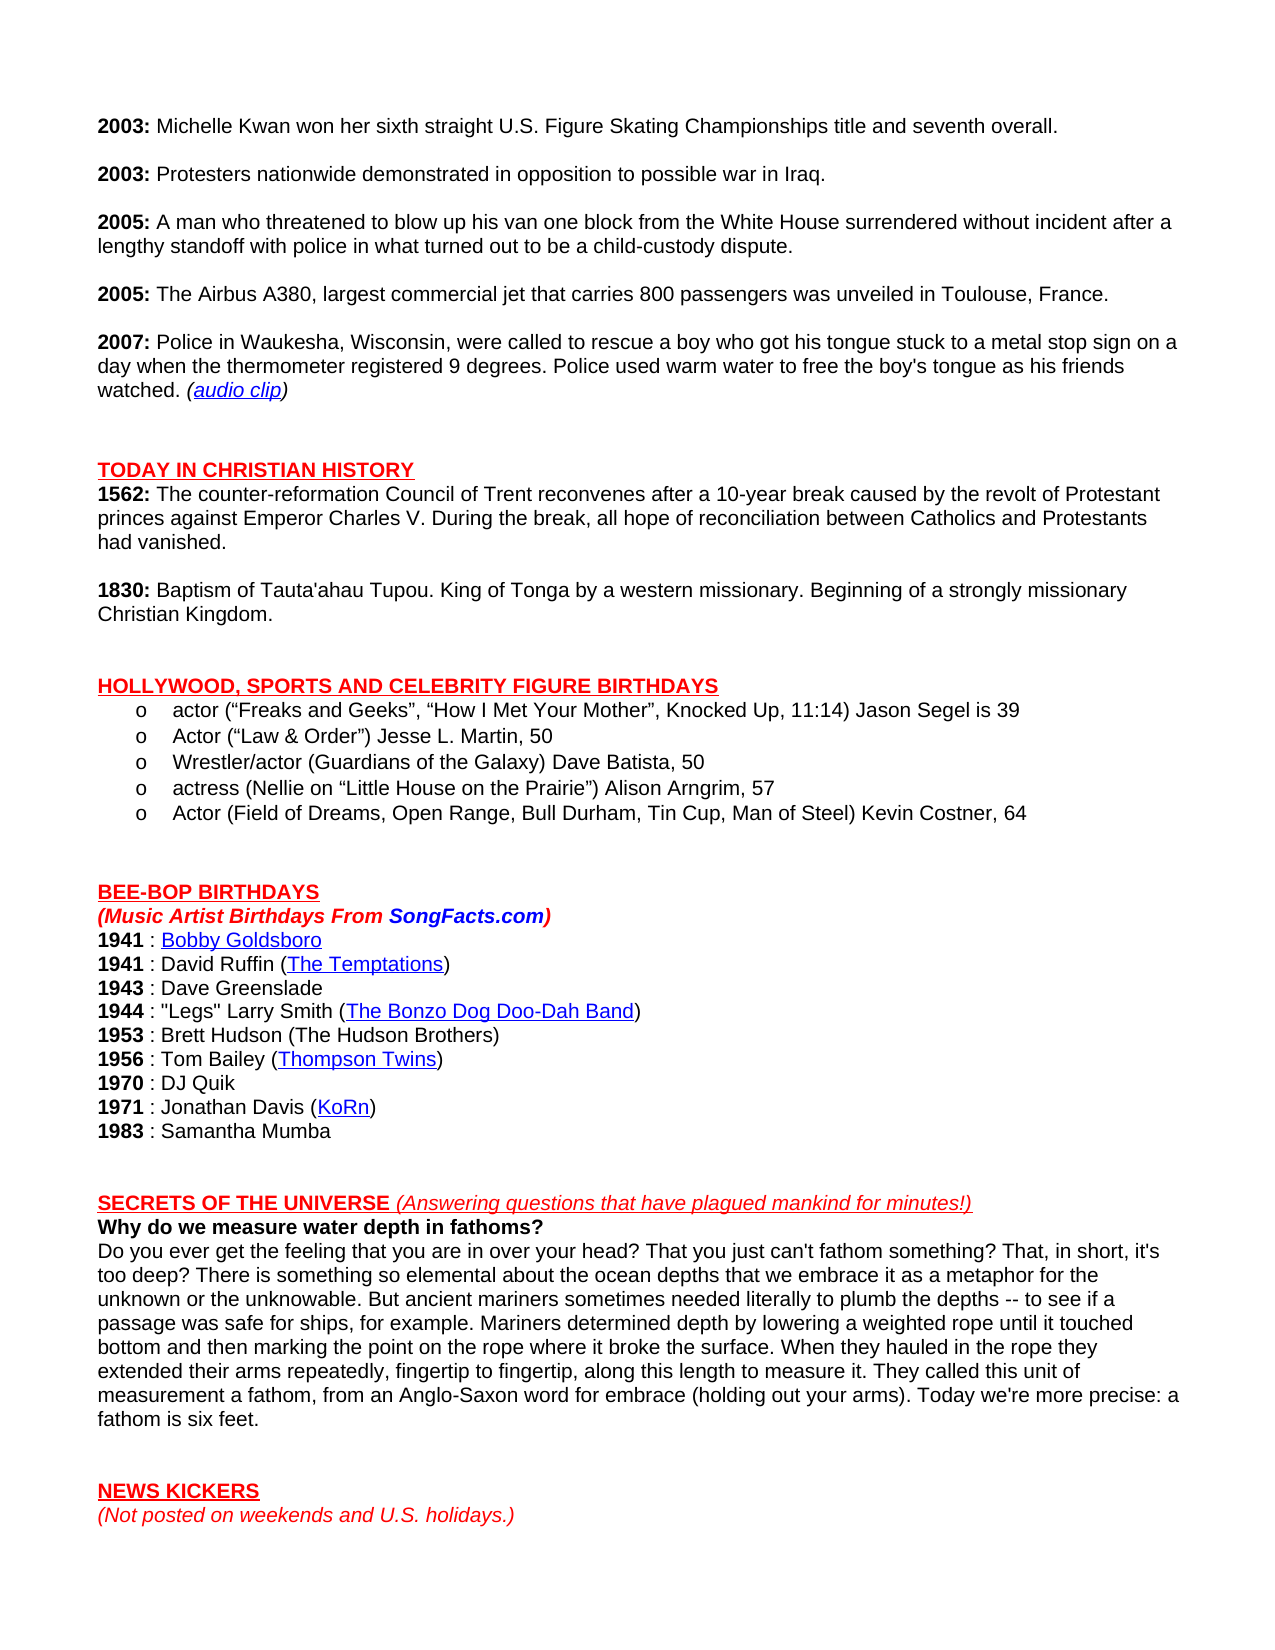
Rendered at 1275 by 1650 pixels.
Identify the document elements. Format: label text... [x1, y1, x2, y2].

text TODAY IN CHRISTIAN HISTORY [97, 458, 1185, 482]
text 1943 : Dave Greenslade [97, 975, 1185, 999]
text Why do we measure water depth in fathoms? [97, 1215, 1185, 1239]
text 1562: The counter-reformation Council of Trent reconvenes after a 10-year break caused by the revolt of Protestant princes against Emperor Charles V. During the break, all hope of reconciliation between Catholics and Protestants had vanished. [97, 482, 1185, 554]
text 1970 : DJ Quik [97, 1071, 1185, 1095]
text 1983 : Samantha Mumba [97, 1119, 1185, 1143]
text (Music Artist Birthdays From SongFacts.com) [97, 903, 1185, 927]
list Wrestler/actor (Guardians of the Galaxy) Dave Batista, 50 [135, 749, 1185, 775]
list actor (“Freaks and Geeks”, “How I Met Your Mother”, Knocked Up, 11:14) Jason Segel is 39 [135, 698, 1185, 724]
text Do you ever get the feeling that you are in over your head? That you just can't fathom something? That, in short, it's too deep? There is something so elemental about the ocean depths that we embrace it as a metaphor for the unknown or the unknowable. But ancient mariners sometimes needed literally to plumb the depths -- to see if a passage was safe for ships, for example. Mariners determined depth by lowering a weighted rope until it touched bottom and then marking the point on the rope where it broke the surface. When they hauled in the rope they extended their arms repeatedly, fingertip to fingertip, along this length to measure it. They called this unit of measurement a fathom, from an Anglo-Saxon word for embrace (holding out your arms). Today we're more precise: a fathom is six feet. [97, 1239, 1185, 1431]
text NEWS KICKERS [97, 1478, 1185, 1502]
text HOLLYWOOD, SPORTS AND CELEBRITY FIGURE BIRTHDAYS [97, 674, 1185, 698]
text 2007: Police in Waukesha, Wisconsin, were called to rescue a boy who got his tongue stuck to a metal stop sign on a day when the thermometer registered 9 degrees. Police used warm water to free the boy's tongue as his friends watched. (audio clip) [97, 329, 1185, 401]
subtitle (Not posted on weekends and U.S. holidays.) [97, 1502, 1185, 1526]
list actress (Nellie on “Little House on the Prairie”) Alison Arngrim, 57 [135, 775, 1185, 801]
text 1941 : David Ruffin (The Temptations) [97, 951, 1185, 975]
text 2003: Protesters nationwide demonstrated in opposition to possible war in Iraq. [97, 162, 1185, 186]
text 1956 : Tom Bailey (Thompson Twins) [97, 1047, 1185, 1071]
text 2005: The Airbus A380, largest commercial jet that carries 800 passengers was unveiled in Toulouse, France. [97, 282, 1185, 306]
text 1971 : Jonathan Davis (KoRn) [97, 1095, 1185, 1119]
text 2003: Michelle Kwan won her sixth straight U.S. Figure Skating Championships title and seventh overall. [97, 114, 1185, 138]
list Actor (“Law & Order”) Jesse L. Martin, 50 [135, 724, 1185, 749]
text SECRETS OF THE UNIVERSE (Answering questions that have plagued mankind for minutes!) [97, 1191, 1185, 1215]
text 1944 : "Legs" Larry Smith (The Bonzo Dog Doo-Dah Band) [97, 999, 1185, 1023]
text 1941 : Bobby Goldsboro [97, 927, 1185, 951]
text 2005: A man who threatened to blow up his van one block from the White House surrendered without incident after a lengthy standoff with police in what turned out to be a child-custody dispute. [97, 210, 1185, 258]
text 1830: Baptism of Tauta'ahau Tupou. King of Tonga by a western missionary. Beginning of a strongly missionary Christian Kingdom. [97, 578, 1185, 626]
list Actor (Field of Dreams, Open Range, Bull Durham, Tin Cup, Man of Steel) Kevin Costner, 64 [135, 801, 1185, 827]
text BEE-BOP BIRTHDAYS [97, 879, 1185, 903]
text 1953 : Brett Hudson (The Hudson Brothers) [97, 1023, 1185, 1047]
